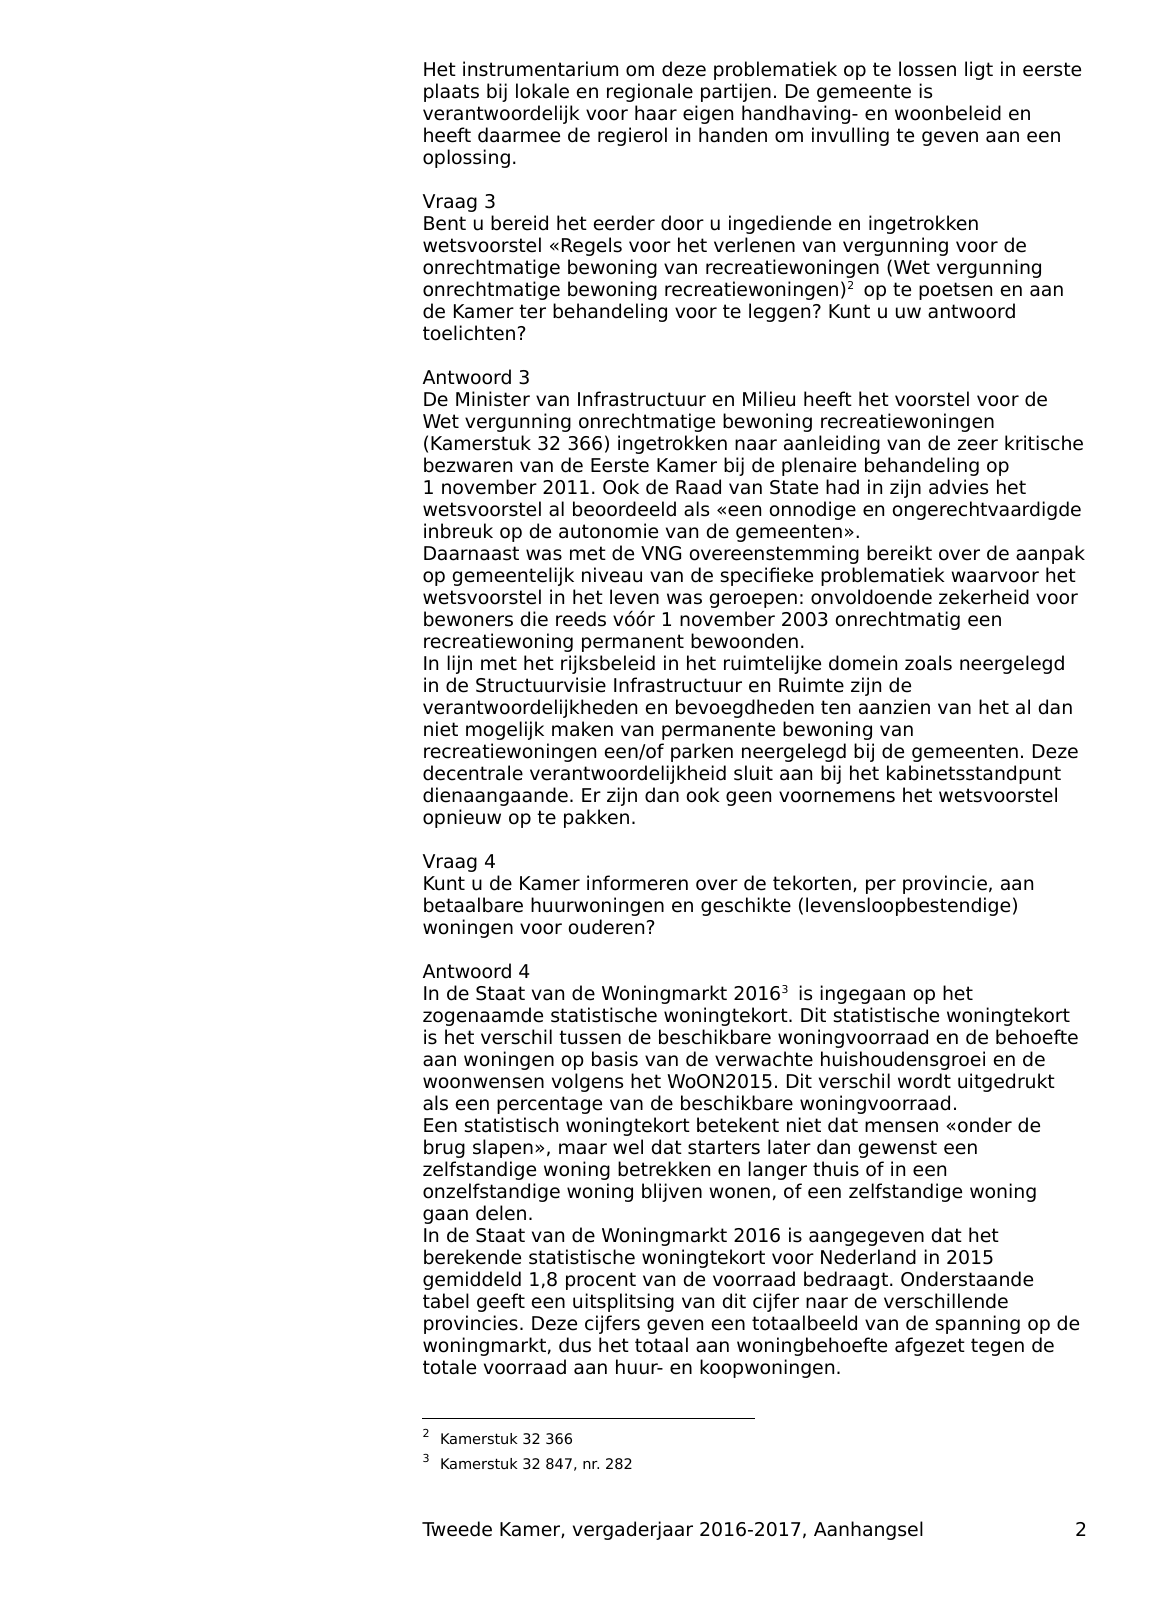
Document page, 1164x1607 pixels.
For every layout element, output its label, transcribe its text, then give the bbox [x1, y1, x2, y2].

text Kamerstuk 32 847, nr. 282 [422, 1452, 1087, 1474]
text Antwoord 4 [422, 961, 1087, 983]
text Kamerstuk 32 366 [422, 1427, 1087, 1449]
text Antwoord 3 [422, 367, 1087, 389]
text Kunt u de Kamer informeren over de tekorten, per provincie, aan betaalbare huurwoningen en geschikte (levensloopbestendige) woningen voor ouderen? [422, 873, 1087, 939]
text Bent u bereid het eerder door u ingediende en ingetrokken wetsvoorstel «Regels voor het verlenen van vergunning voor de onrechtmatige bewoning van recreatiewoningen (Wet vergunning onrechtmatige bewoning recreatiewoningen) op te poetsen en aan de Kamer ter behandeling voor te leggen? Kunt u uw antwoord toelichten? [422, 213, 1087, 345]
text Vraag 4 [422, 851, 1087, 873]
text In de Staat van de Woningmarkt 2016 is aangegeven dat het berekende statistische woningtekort voor Nederland in 2015 gemiddeld 1,8 procent van de voorraad bedraagt. Onderstaande tabel geeft een uitsplitsing van dit cijfer naar de verschillende provincies. Deze cijfers geven een totaalbeeld van de spanning op de woningmarkt, dus het totaal aan woningbehoefte afgezet tegen de totale voorraad aan huur- en koopwoningen. [422, 1225, 1087, 1379]
text In lijn met het rijksbeleid in het ruimtelijke domein zoals neergelegd in de Structuurvisie Infrastructuur en Ruimte zijn de verantwoordelijkheden en bevoegdheden ten aanzien van het al dan niet mogelijk maken van permanente bewoning van recreatiewoningen een/of parken neergelegd bij de gemeenten. Deze decentrale verantwoordelijkheid sluit aan bij het kabinetsstandpunt dienaangaande. Er zijn dan ook geen voornemens het wetsvoorstel opnieuw op te pakken. [422, 653, 1087, 829]
text Vraag 3 [422, 191, 1087, 213]
text De Minister van Infrastructuur en Milieu heeft het voorstel voor de Wet vergunning onrechtmatige bewoning recreatiewoningen (Kamerstuk 32 366) ingetrokken naar aanleiding van de zeer kritische bezwaren van de Eerste Kamer bij de plenaire behandeling op 1 november 2011. Ook de Raad van State had in zijn advies het wetsvoorstel al beoordeeld als «een onnodige en ongerechtvaardigde inbreuk op de autonomie van de gemeenten». [422, 389, 1087, 543]
text Daarnaast was met de VNG overeenstemming bereikt over de aanpak op gemeentelijk niveau van de specifieke problematiek waarvoor het wetsvoorstel in het leven was geroepen: onvoldoende zekerheid voor bewoners die reeds vóór 1 november 2003 onrechtmatig een recreatiewoning permanent bewoonden. [422, 543, 1087, 653]
text In de Staat van de Woningmarkt 2016 is ingegaan op het zogenaamde statistische woningtekort. Dit statistische woningtekort is het verschil tussen de beschikbare woningvoorraad en de behoefte aan woningen op basis van de verwachte huishoudensgroei en de woonwensen volgens het WoON2015. Dit verschil wordt uitgedrukt als een percentage van de beschikbare woningvoorraad. [422, 983, 1087, 1115]
text Het instrumentarium om deze problematiek op te lossen ligt in eerste plaats bij lokale en regionale partijen. De gemeente is verantwoordelijk voor haar eigen handhaving- en woonbeleid en heeft daarmee de regierol in handen om invulling te geven aan een oplossing. [422, 59, 1087, 169]
text Een statistisch woningtekort betekent niet dat mensen «onder de brug slapen», maar wel dat starters later dan gewenst een zelfstandige woning betrekken en langer thuis of in een onzelfstandige woning blijven wonen, of een zelfstandige woning gaan delen. [422, 1115, 1087, 1225]
